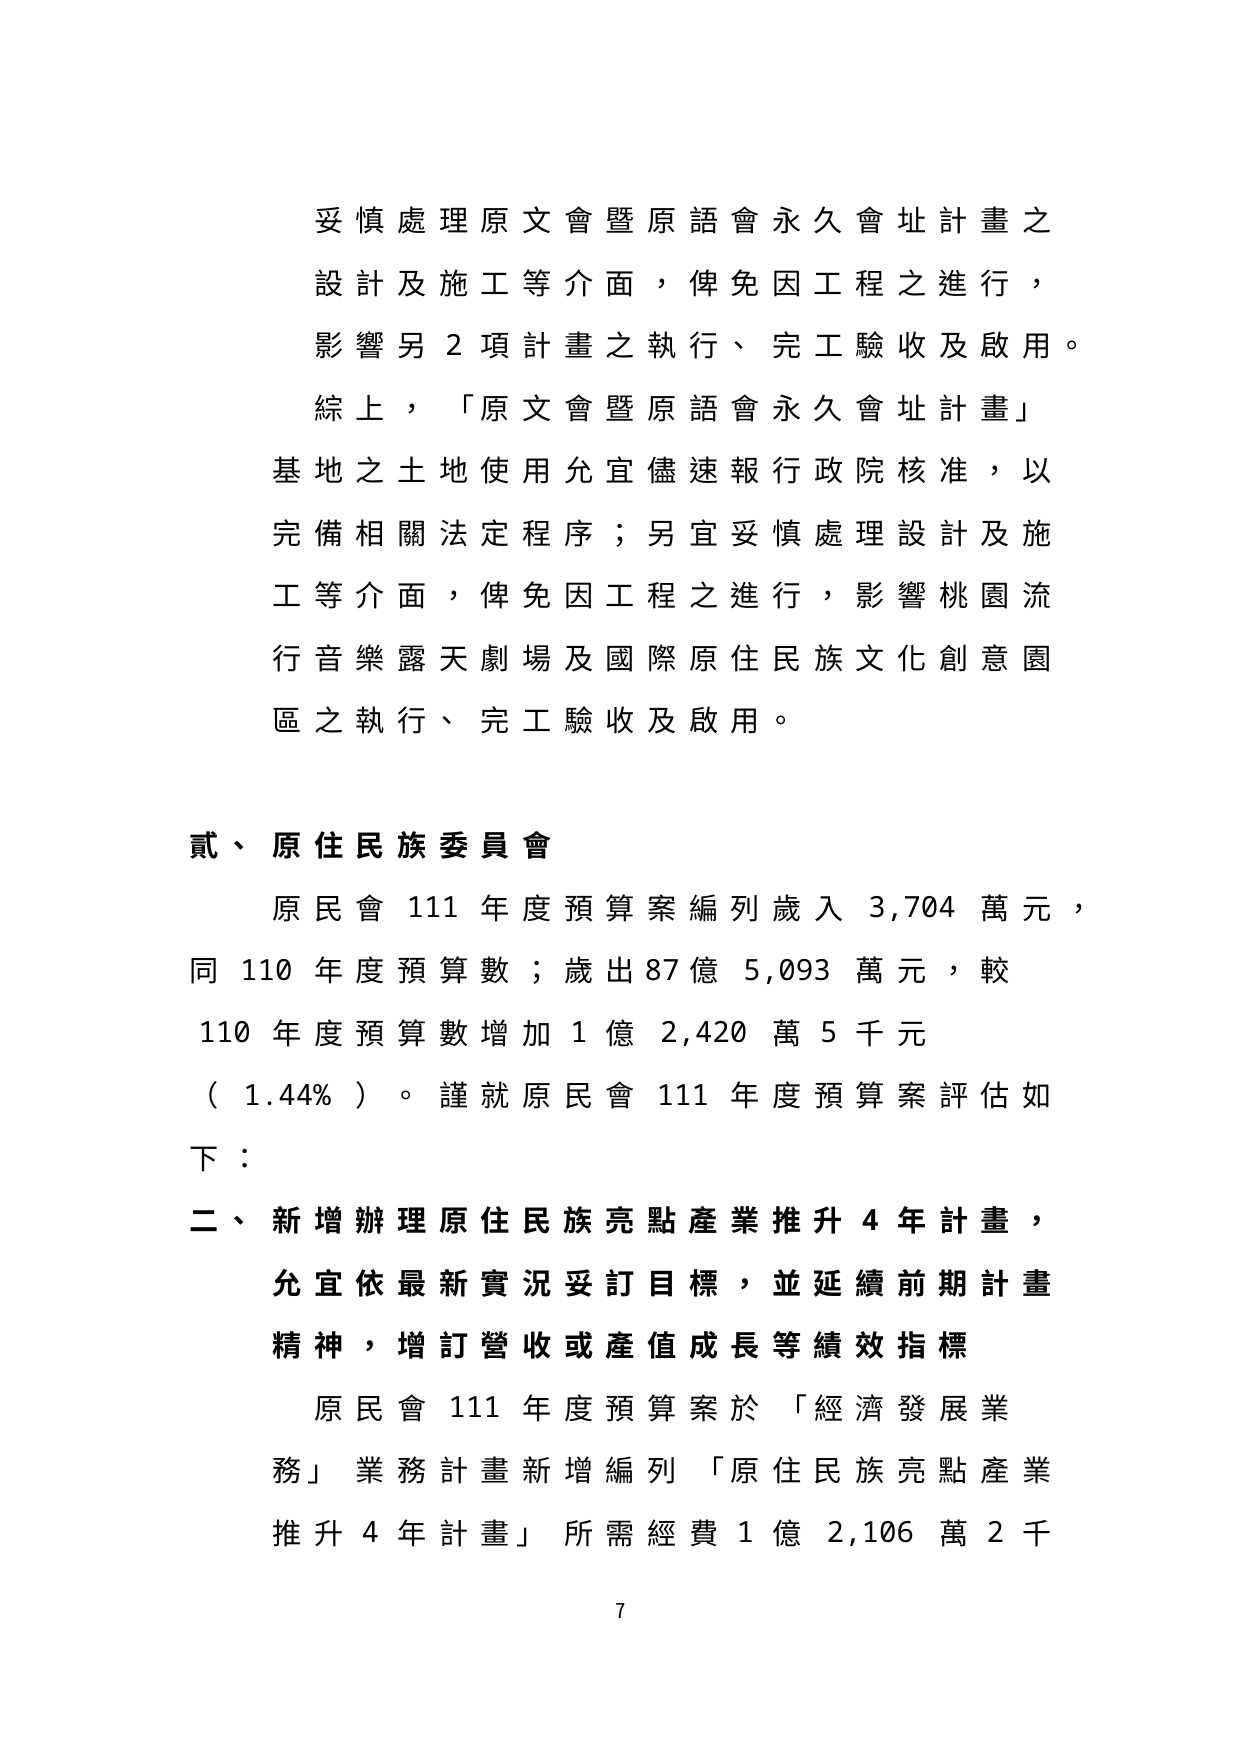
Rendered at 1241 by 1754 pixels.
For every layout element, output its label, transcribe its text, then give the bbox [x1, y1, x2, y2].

text 原民會111年度預算案編列歲入3,704萬元，同110年度預算數；歲出87億5,093萬元，較110年度預算數增加1億2,420萬5千元（1.44%）。謹就原民會111年度預算案評估如下： [183, 865, 1058, 1177]
text 原民會111年度預算案於「經濟發展業務」業務計畫新增編列「原住民族亮點產業推升4年計畫」所需經費1億2,106萬2千元，依該計畫110年9月核定本，總經費為12億元，期程為111至114年度，其中公務預算部分5億2,000萬元。查該計畫包括4項子計畫，分別為：以政策建構永續生態、以金融穩固產業基礎、以新創推升經濟動能及以拔尖推動亮點產業等子計畫。經查： [242, 1365, 1058, 1552]
text 綜上，「原文會暨原語會永久會址計畫」基地之土地使用允宜儘速報行政院核准，以完備相關法定程序；另宜妥慎處理設計及施工等介面，俾免因工程之進行，影響桃園流行音樂露天劇場及國際原住民族文化創意園區之執行、完工驗收及啟用。 [242, 365, 1058, 740]
text 二、新增辦理原住民族亮點產業推升4年計畫，允宜依最新實況妥訂目標，並延續前期計畫精神，增訂營收或產值成長等績效指標 [183, 1177, 1058, 1365]
text 貳、原住民族委員會 [183, 802, 1058, 865]
text 基於原文會暨原語會永久會址計畫係與桃園流行音樂露天劇場及國際原住民族文化創意園區共同辦理先期規劃程序，且位於同一基地，而第1期桃園流行音樂露天劇場將於110年10月底竣工並擬於12月啟用舉辦跨年活動、第2期國際原住民族文化創意園區將於111年7月竣工)，爰宜妥慎處理原文會暨原語會永久會址計畫之設計及施工等介面，俾免因工程之進行，影響另2項計畫之執行、完工驗收及啟用。 [271, 177, 1058, 365]
